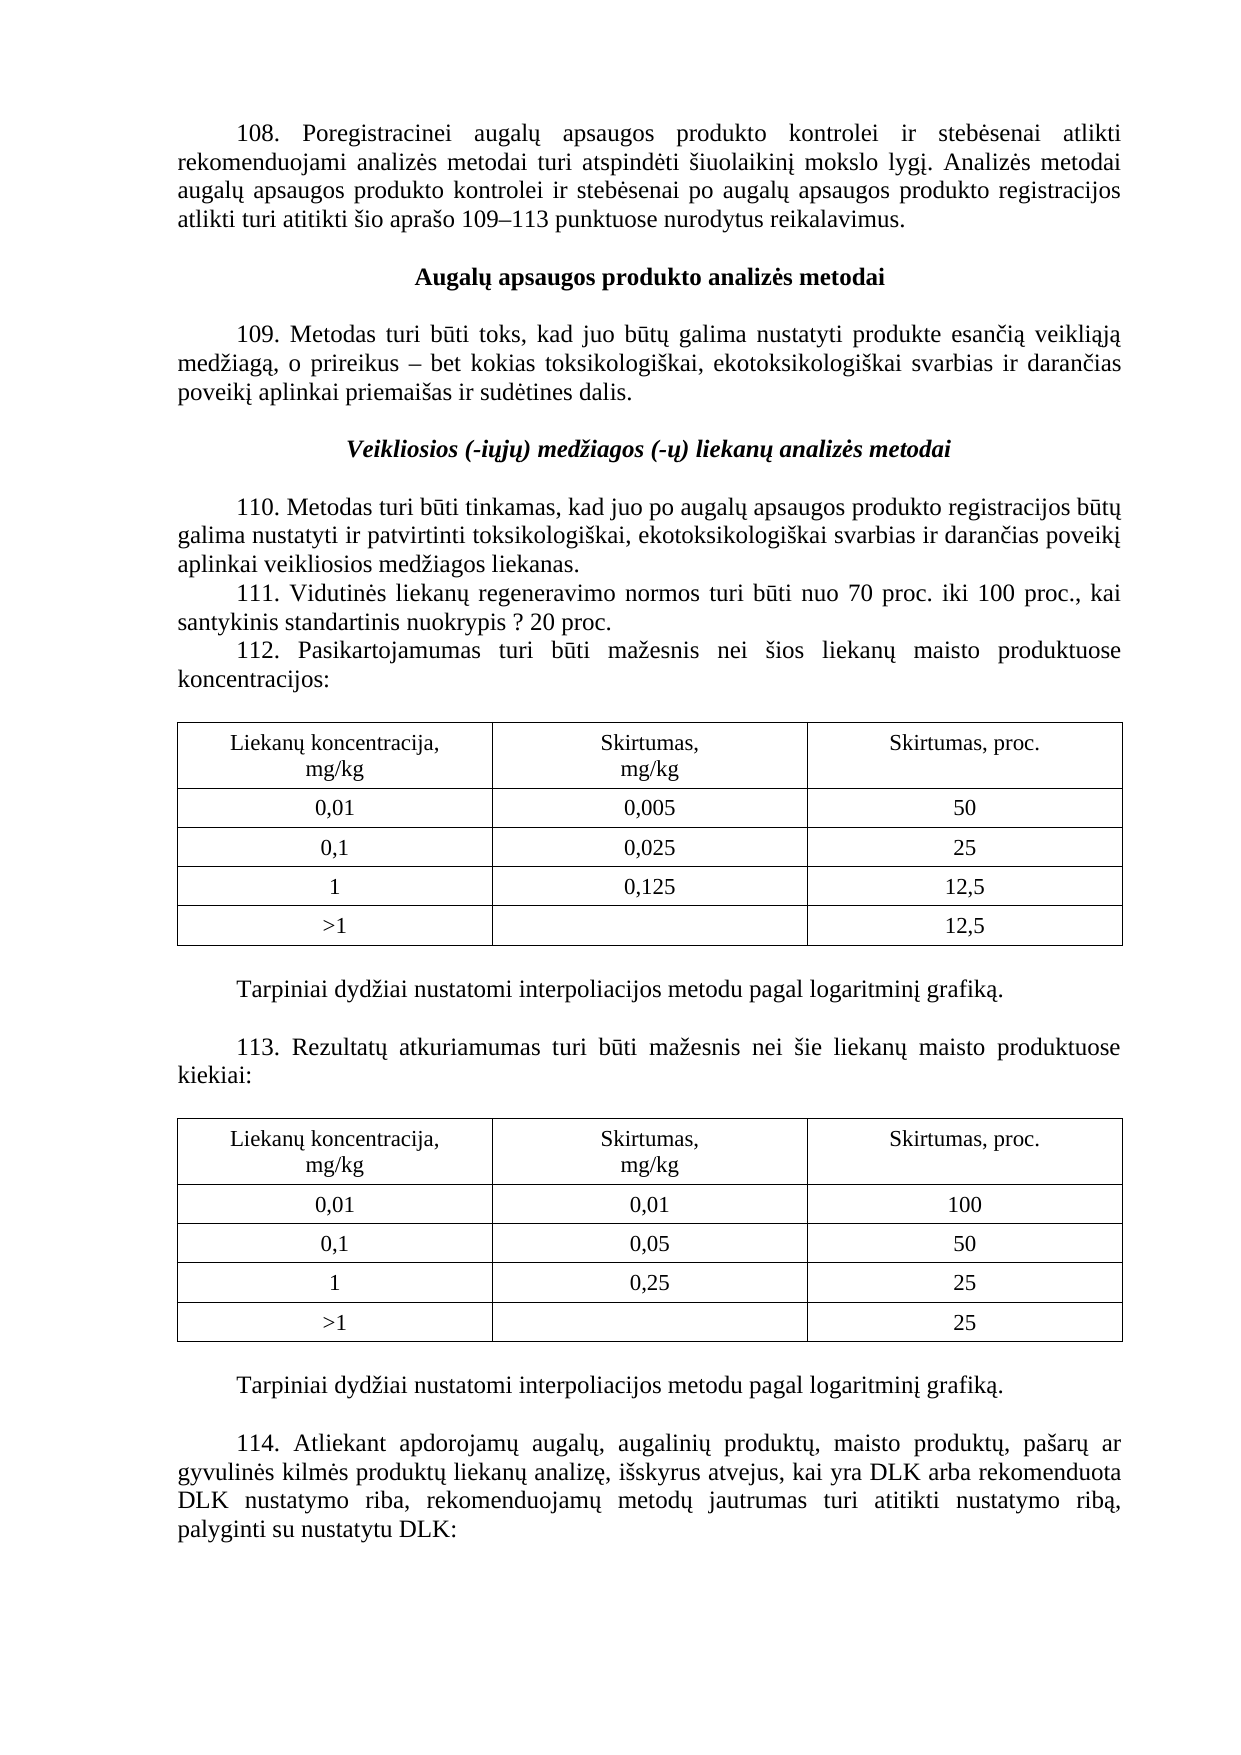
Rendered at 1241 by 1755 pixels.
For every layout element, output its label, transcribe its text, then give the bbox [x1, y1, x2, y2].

text Tarpiniai dydžiai nustatomi interpoliacijos metodu pagal logaritminį grafiką. [177, 1371, 1122, 1399]
text 113. Rezultatų atkuriamumas turi būti mažesnis nei šie liekanų maisto produktuose kiekiai: [177, 1032, 1122, 1089]
table_cell 12,5 [808, 867, 1122, 905]
table_header Liekanų koncentracija, mg/kg [178, 723, 492, 787]
table_cell >1 [178, 1303, 492, 1341]
table_header Skirtumas, proc. [808, 1119, 1122, 1184]
table_cell 0,25 [493, 1263, 807, 1302]
table_cell 100 [808, 1185, 1122, 1223]
table_cell 0,01 [493, 1185, 807, 1223]
text 111. Vidutinės liekanų regeneravimo normos turi būti nuo 70 proc. iki 100 proc., kai santykinis standartinis nuokrypis ? 20 proc. [177, 578, 1122, 636]
table_header Skirtumas, mg/kg [493, 723, 807, 787]
table_cell 0,05 [493, 1224, 807, 1262]
table_cell 25 [808, 1263, 1122, 1302]
table_cell 12,5 [808, 906, 1122, 944]
table_cell 1 [178, 867, 492, 905]
table_cell 0,025 [493, 828, 807, 866]
table_header Skirtumas, proc. [808, 723, 1122, 787]
table_cell 25 [808, 1303, 1122, 1341]
text 109. Metodas turi būti toks, kad juo būtų galima nustatyti produkte esančią veikliąją medžiagą, o prireikus – bet kokias toksikologiškai, ekotoksikologiškai svarbias ir darančias poveikį aplinkai priemaišas ir sudėtines dalis. [177, 319, 1122, 406]
table_cell 25 [808, 828, 1122, 866]
table_cell 0,01 [178, 789, 492, 827]
table_cell 0,01 [178, 1185, 492, 1223]
table_header Skirtumas, mg/kg [493, 1119, 807, 1184]
table_cell >1 [178, 906, 492, 944]
table_cell 50 [808, 789, 1122, 827]
table_cell 0,1 [178, 828, 492, 866]
table_cell [493, 1303, 807, 1341]
table_cell 0,125 [493, 867, 807, 905]
table_cell 1 [178, 1263, 492, 1302]
text Augalų apsaugos produkto analizės metodai [177, 262, 1122, 291]
table_header Liekanų koncentracija, mg/kg [178, 1119, 492, 1184]
text 112. Pasikartojamumas turi būti mažesnis nei šios liekanų maisto produktuose koncentracijos: [177, 636, 1122, 693]
text Veikliosios (-iųjų) medžiagos (-ų) liekanų analizės metodai [177, 434, 1122, 463]
table_cell [493, 906, 807, 944]
text 114. Atliekant apdorojamų augalų, augalinių produktų, maisto produktų, pašarų ar gyvulinės kilmės produktų liekanų analizę, išskyrus atvejus, kai yra DLK arba rekomenduota DLK nustatymo riba, rekomenduojamų metodų jautrumas turi atitikti nustatymo ribą, palyginti su nustatytu DLK: [177, 1428, 1122, 1543]
text Tarpiniai dydžiai nustatomi interpoliacijos metodu pagal logaritminį grafiką. [177, 974, 1122, 1003]
text 110. Metodas turi būti tinkamas, kad juo po augalų apsaugos produkto registracijos būtų galima nustatyti ir patvirtinti toksikologiškai, ekotoksikologiškai svarbias ir darančias poveikį aplinkai veikliosios medžiagos liekanas. [177, 492, 1122, 578]
table_cell 0,1 [178, 1224, 492, 1262]
table_cell 50 [808, 1224, 1122, 1262]
text 108. Poregistracinei augalų apsaugos produkto kontrolei ir stebėsenai atlikti rekomenduojami analizės metodai turi atspindėti šiuolaikinį mokslo lygį. Analizės metodai augalų apsaugos produkto kontrolei ir stebėsenai po augalų apsaugos produkto registracijos atlikti turi atitikti šio aprašo 109–113 punktuose nurodytus reikalavimus. [177, 118, 1122, 233]
table_cell 0,005 [493, 789, 807, 827]
